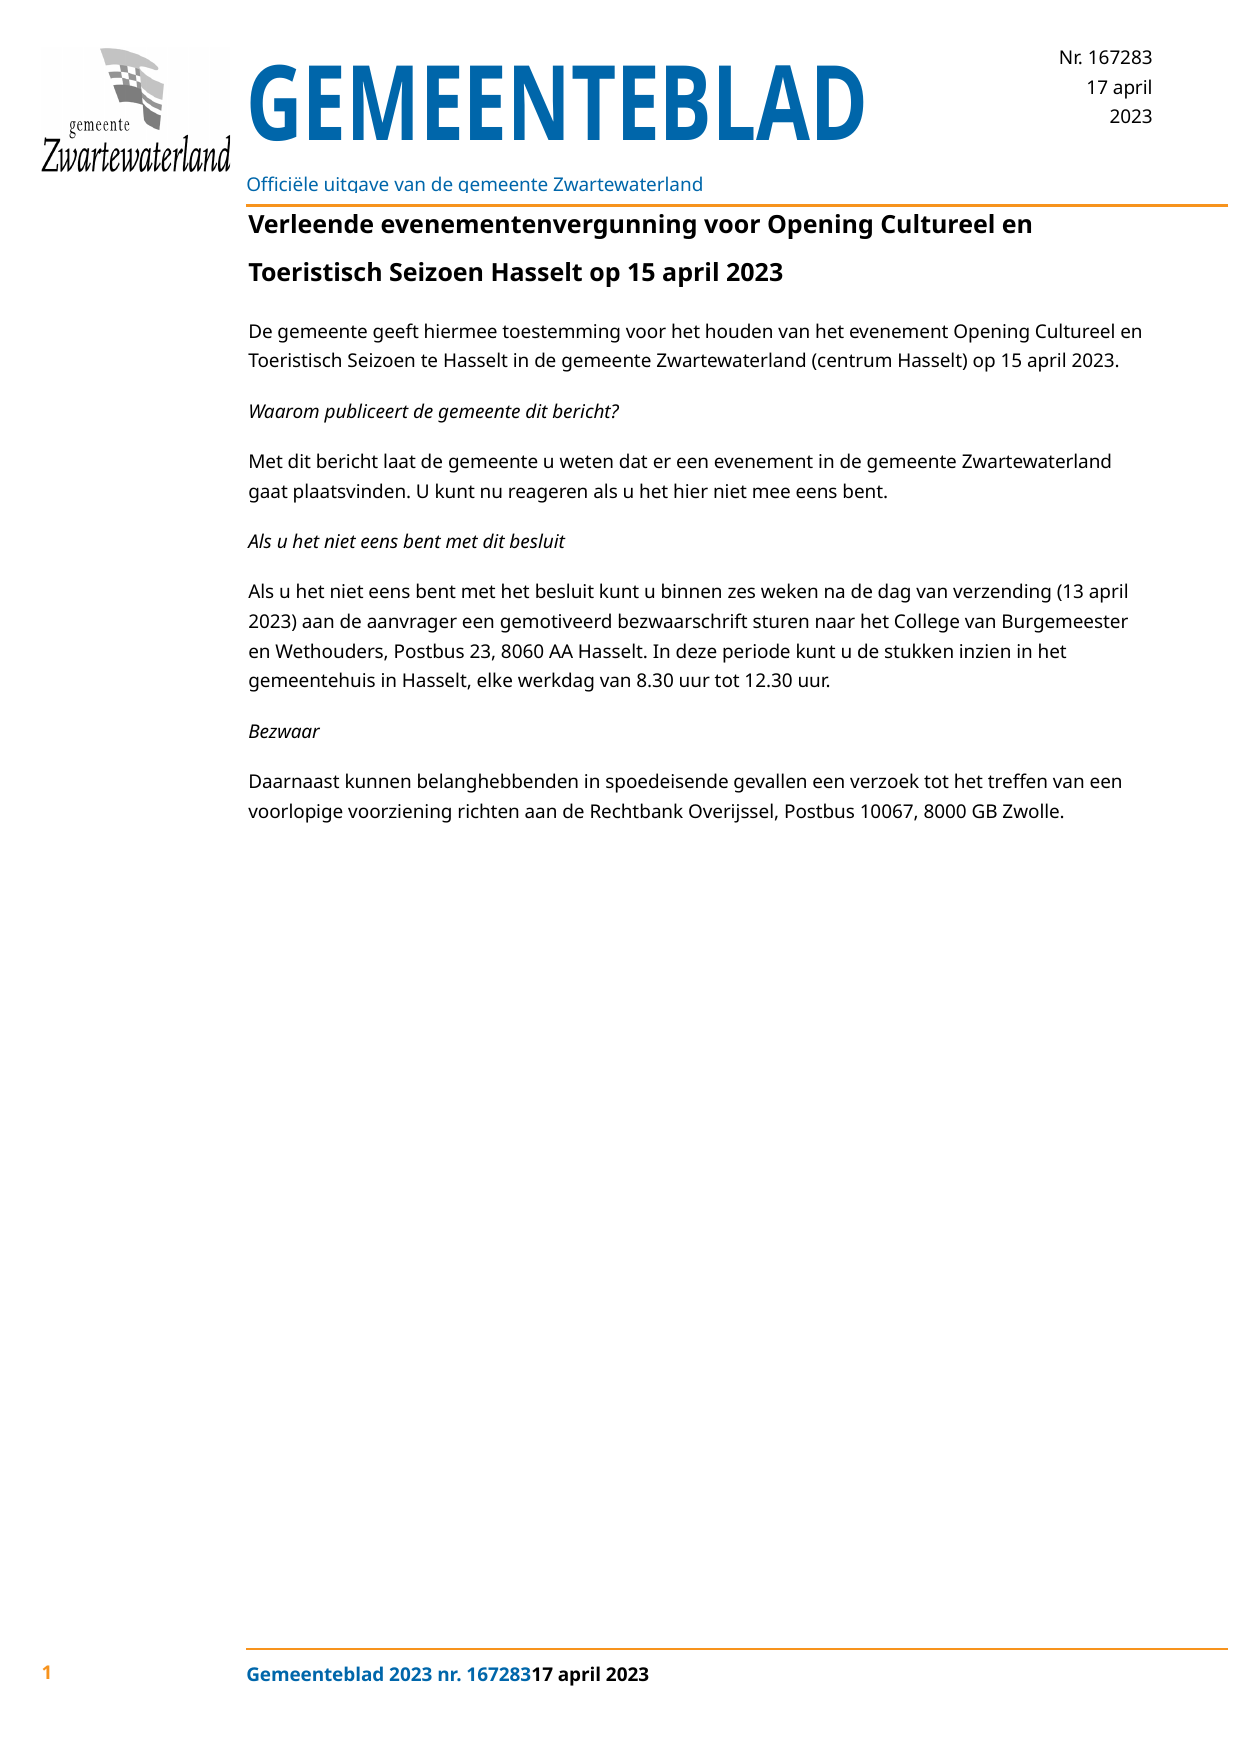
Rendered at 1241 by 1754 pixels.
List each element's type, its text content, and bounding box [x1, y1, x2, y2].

text Als u het niet eens bent met dit besluit [248, 528, 1152, 554]
picture [41, 47, 231, 172]
text Bezwaar [248, 718, 1152, 744]
text Met dit bericht laat de gemeente u weten dat er een evenement in de gemeente Zwartewaterland gaat plaatsvinden. U kunt nu reageren als u het hier niet mee eens bent. [248, 448, 1152, 504]
text Waarom publiceert de gemeente dit bericht? [248, 398, 1152, 424]
text Als u het niet eens bent met het besluit kunt u binnen zes weken na de dag van verzending (13 april 2023) aan de aanvrager een gemotiveerd bezwaarschrift sturen naar het College van Burgemeester en Wethouders, Postbus 23, 8060 AA Hasselt. In deze periode kunt u de stukken inzien in het gemeentehuis in Hasselt, elke werkdag van 8.30 uur tot 12.30 uur. [248, 579, 1152, 693]
text Verleende evenementenvergunning voor Opening Cultureel en Toeristisch Seizoen Hasselt op 15 april 2023 [248, 207, 1152, 288]
text De gemeente geeft hiermee toestemming voor het houden van het evenement Opening Cultureel en Toeristisch Seizoen te Hasselt in de gemeente Zwartewaterland (centrum Hasselt) op 15 april 2023. [248, 318, 1152, 373]
text Daarnaast kunnen belanghebbenden in spoedeisende gevallen een verzoek tot het treffen van een voorlopige voorziening richten aan de Rechtbank Overijssel, Postbus 10067, 8000 GB Zwolle. [248, 768, 1152, 824]
